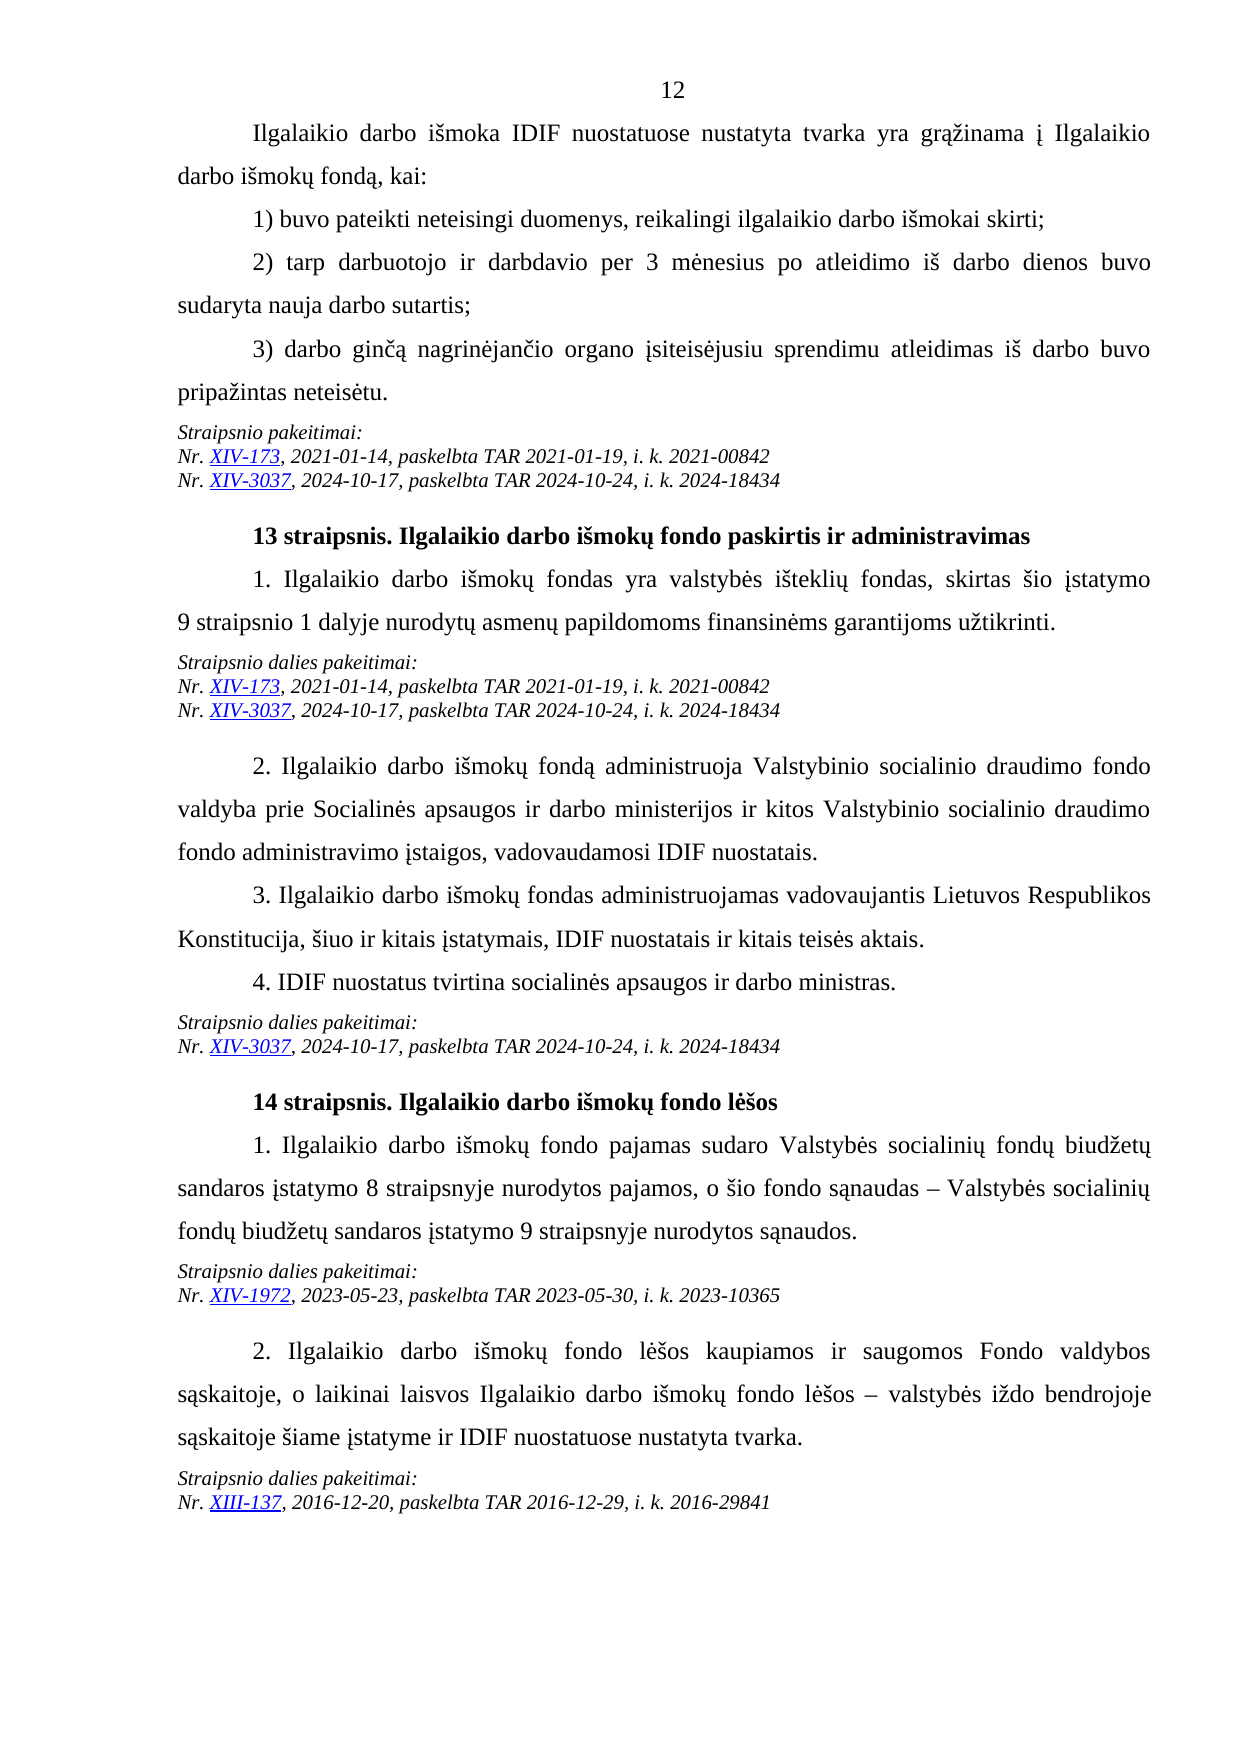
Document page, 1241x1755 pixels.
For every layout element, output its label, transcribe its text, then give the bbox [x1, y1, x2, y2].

text 1) buvo pateikti neteisingi duomenys, reikalingi ilgalaikio darbo išmokai skirti; [177, 204, 1152, 233]
text 4. IDIF nuostatus tvirtina socialinės apsaugos ir darbo ministras. [177, 967, 1152, 996]
text Ilgalaikio darbo išmoka IDIF nuostatuose nustatyta tvarka yra grąžinama į Ilgalaikio darbo išmokų fondą, kai: [177, 118, 1152, 190]
text 1. Ilgalaikio darbo išmokų fondo pajamas sudaro Valstybės socialinių fondų biudžetų sandaros įstatymo 8 straipsnyje nurodytos pajamos, o šio fondo sąnaudas – Valstybės socialinių fondų biudžetų sandaros įstatymo 9 straipsnyje nurodytos sąnaudos. [177, 1130, 1152, 1245]
text Nr. XIV-173, 2021-01-14, paskelbta TAR 2021-01-19, i. k. 2021-00842 [177, 444, 1152, 468]
text Straipsnio dalies pakeitimai: [177, 650, 1152, 674]
text 14 straipsnis. Ilgalaikio darbo išmokų fondo lėšos [177, 1087, 1152, 1116]
text Straipsnio dalies pakeitimai: [177, 1466, 1152, 1490]
text Nr. XIV-3037, 2024-10-17, paskelbta TAR 2024-10-24, i. k. 2024-18434 [177, 468, 1152, 492]
text Nr. XIV-3037, 2024-10-17, paskelbta TAR 2024-10-24, i. k. 2024-18434 [177, 698, 1152, 722]
text 3) darbo ginčą nagrinėjančio organo įsiteisėjusiu sprendimu atleidimas iš darbo buvo pripažintas neteisėtu. [177, 334, 1152, 406]
text 2) tarp darbuotojo ir darbdavio per 3 mėnesius po atleidimo iš darbo dienos buvo sudaryta nauja darbo sutartis; [177, 247, 1152, 319]
text 3. Ilgalaikio darbo išmokų fondas administruojamas vadovaujantis Lietuvos Respublikos Konstitucija, šiuo ir kitais įstatymais, IDIF nuostatais ir kitais teisės aktais. [177, 881, 1152, 952]
text 13 straipsnis. Ilgalaikio darbo išmokų fondo paskirtis ir administravimas [177, 521, 1152, 550]
text Straipsnio dalies pakeitimai: [177, 1259, 1152, 1283]
text 1. Ilgalaikio darbo išmokų fondas yra valstybės išteklių fondas, skirtas šio įstatymo 9 straipsnio 1 dalyje nurodytų asmenų papildomoms finansinėms garantijoms užtikrinti. [177, 564, 1152, 636]
text 2. Ilgalaikio darbo išmokų fondo lėšos kaupiamos ir saugomos Fondo valdybos sąskaitoje, o laikinai laisvos Ilgalaikio darbo išmokų fondo lėšos – valstybės iždo bendrojoje sąskaitoje šiame įstatyme ir IDIF nuostatuose nustatyta tvarka. [177, 1336, 1152, 1451]
text Straipsnio dalies pakeitimai: [177, 1010, 1152, 1034]
text Nr. XIV-173, 2021-01-14, paskelbta TAR 2021-01-19, i. k. 2021-00842 [177, 674, 1152, 698]
text 2. Ilgalaikio darbo išmokų fondą administruoja Valstybinio socialinio draudimo fondo valdyba prie Socialinės apsaugos ir darbo ministerijos ir kitos Valstybinio socialinio draudimo fondo administravimo įstaigos, vadovaudamosi IDIF nuostatais. [177, 751, 1152, 866]
text Straipsnio pakeitimai: [177, 420, 1152, 444]
text Nr. XIV-3037, 2024-10-17, paskelbta TAR 2024-10-24, i. k. 2024-18434 [177, 1034, 1152, 1058]
text Nr. XIV-1972, 2023-05-23, paskelbta TAR 2023-05-30, i. k. 2023-10365 [177, 1283, 1152, 1307]
text Nr. XIII-137, 2016-12-20, paskelbta TAR 2016-12-29, i. k. 2016-29841 [177, 1490, 1152, 1514]
